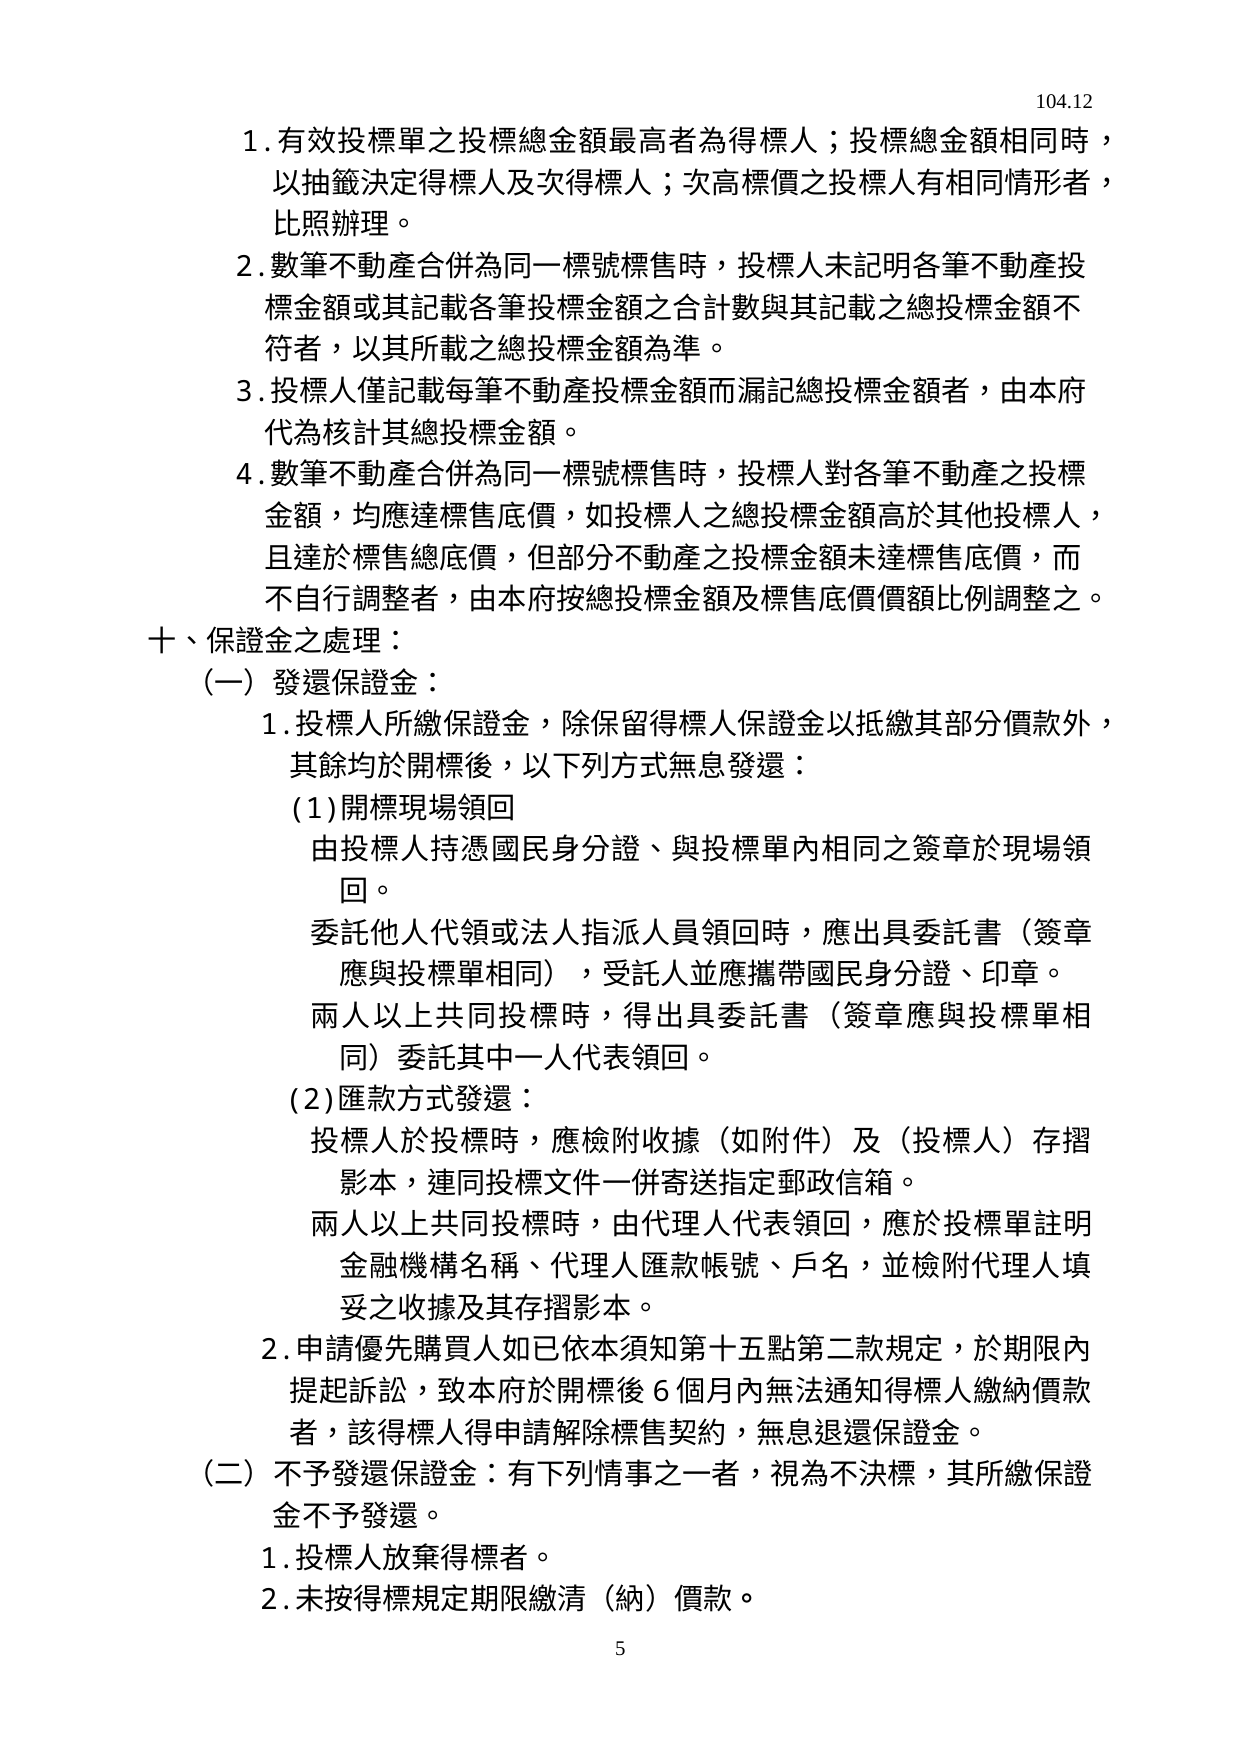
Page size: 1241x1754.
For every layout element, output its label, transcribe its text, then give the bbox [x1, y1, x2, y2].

text 委託他人代領或法人指派人員領回時，應出具委託書（簽章應與投標單相同），受託人並應攜帶國民身分證、印章。 [310, 910, 1092, 993]
text (1)開標現場領回 [285, 785, 1092, 826]
text 兩人以上共同投標時，得出具委託書（簽章應與投標單相同）委託其中一人代表領回。 [310, 993, 1092, 1076]
text 1.投標人所繳保證金，除保留得標人保證金以抵繳其部分價款外，其餘均於開標後，以下列方式無息發還： [260, 701, 1092, 785]
text (2)匯款方式發還： [285, 1076, 1092, 1118]
text 2.數筆不動產合併為同一標號標售時，投標人未記明各筆不動產投標金額或其記載各筆投標金額之合計數與其記載之總投標金額不符者，以其所載之總投標金額為準。 [235, 243, 1092, 368]
text 4.數筆不動產合併為同一標號標售時，投標人對各筆不動產之投標金額，均應達標售底價，如投標人之總投標金額高於其他投標人，且達於標售總底價，但部分不動產之投標金額未達標售底價，而不自行調整者，由本府按總投標金額及標售底價價額比例調整之。 [235, 451, 1092, 618]
text 投標人於投標時，應檢附收據（如附件）及（投標人）存摺影本，連同投標文件一併寄送指定郵政信箱。 [310, 1118, 1092, 1201]
text （一）發還保證金： [185, 660, 1092, 701]
text 由投標人持憑國民身分證、與投標單內相同之簽章於現場領回。 [310, 826, 1092, 910]
text 兩人以上共同投標時，由代理人代表領回，應於投標單註明金融機構名稱、代理人匯款帳號、戶名，並檢附代理人填妥之收據及其存摺影本。 [310, 1201, 1092, 1326]
text 1.有效投標單之投標總金額最高者為得標人；投標總金額相同時，以抽籤決定得標人及次得標人；次高標價之投標人有相同情形者，比照辦理。 [241, 118, 1092, 243]
text 2.申請優先購買人如已依本須知第十五點第二款規定，於期限內提起訴訟，致本府於開標後6個月內無法通知得標人繳納價款者，該得標人得申請解除標售契約，無息退還保證金。 [260, 1326, 1092, 1451]
text 1.投標人放棄得標者。 [260, 1535, 1092, 1576]
text 十、保證金之處理： [148, 618, 1092, 660]
text 2.未按得標規定期限繳清（納）價款。 [260, 1576, 1092, 1618]
text （二）不予發還保證金：有下列情事之一者，視為不決標，其所繳保證金不予發還。 [185, 1451, 1092, 1535]
text 3.投標人僅記載每筆不動產投標金額而漏記總投標金額者，由本府代為核計其總投標金額。 [235, 368, 1092, 451]
